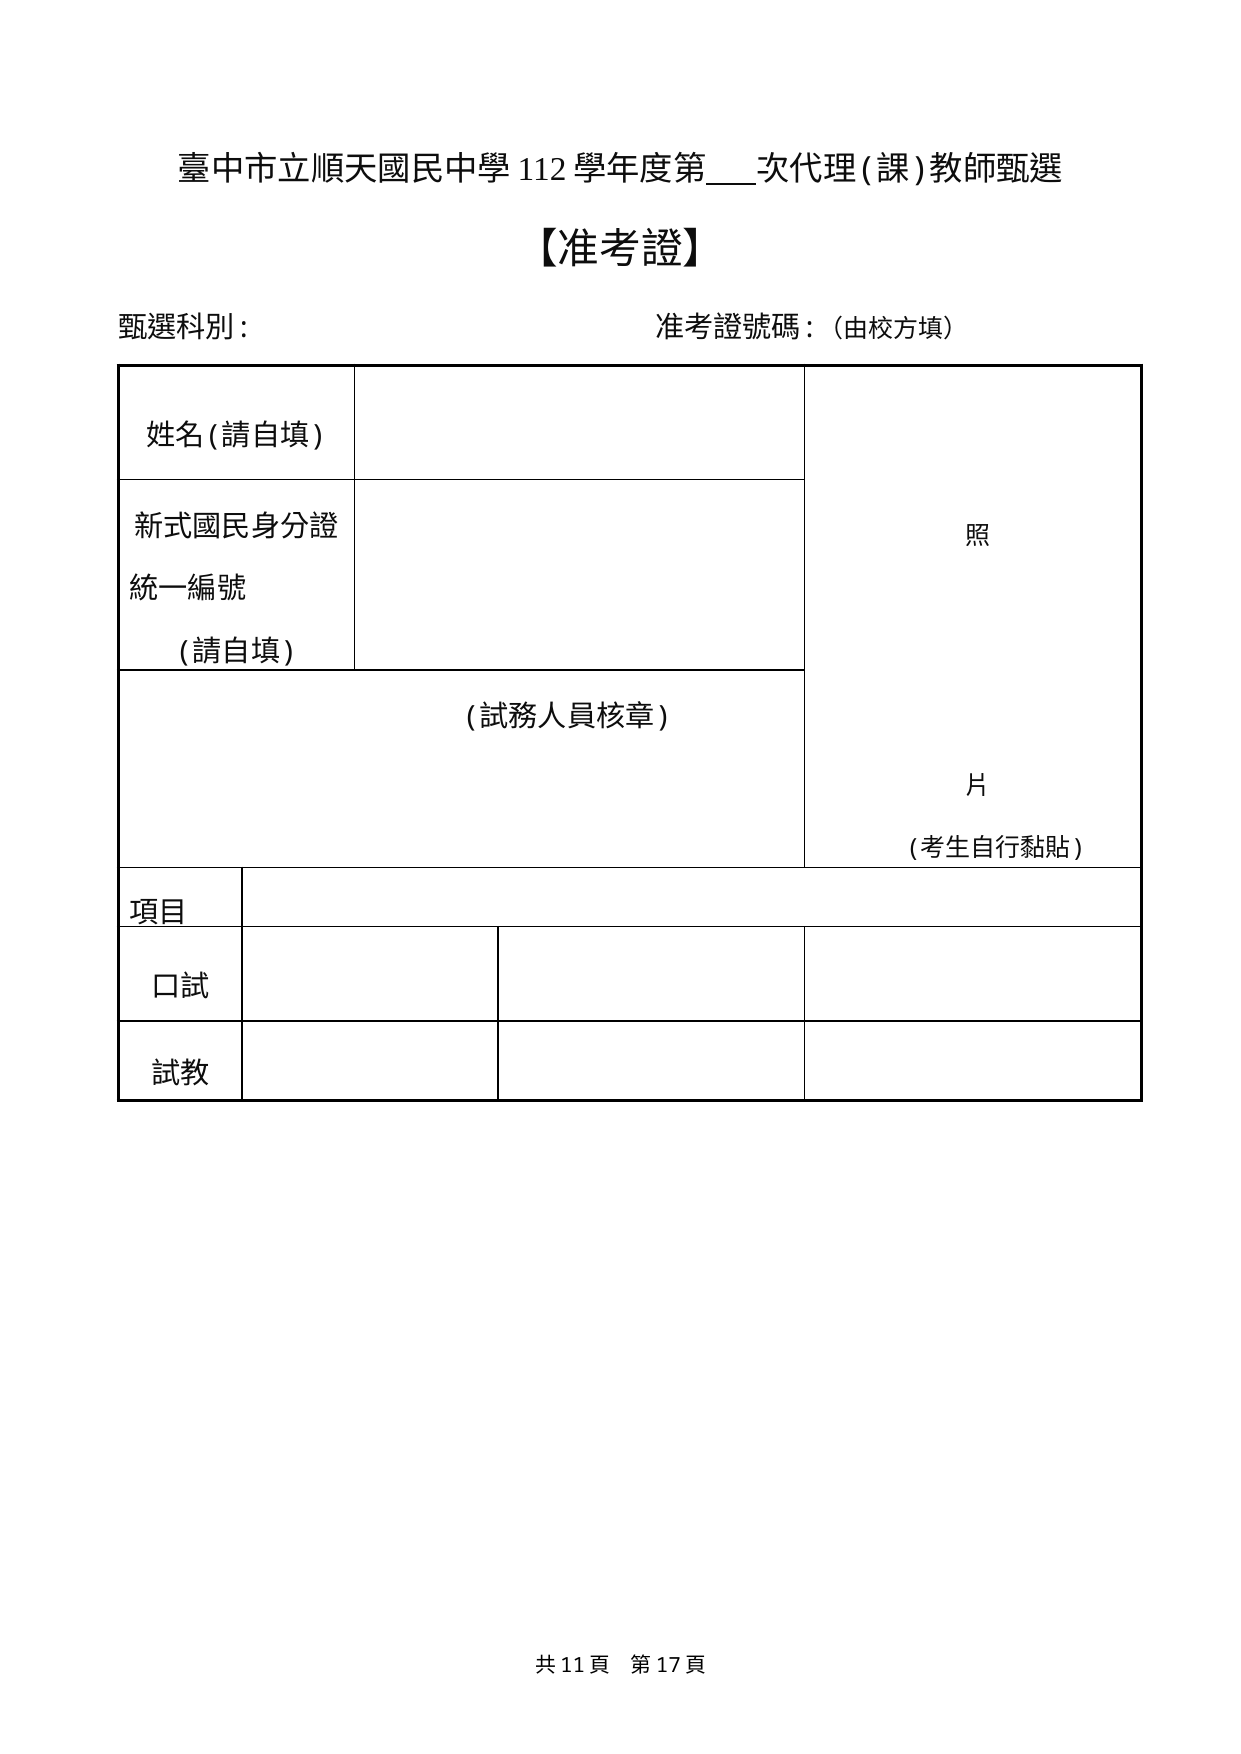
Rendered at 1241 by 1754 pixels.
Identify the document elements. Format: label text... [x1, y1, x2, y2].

text 【准考證】 [118, 204, 1122, 266]
table_cell (試務人員核章) [120, 671, 804, 867]
table_header 姓名(請自填) [120, 367, 354, 479]
table_cell [805, 1022, 1140, 1099]
table_header [355, 367, 804, 479]
table_header 照 片 (考生自行黏貼) [805, 367, 1140, 867]
table_cell [499, 927, 804, 1020]
table_cell 項目 [120, 868, 241, 926]
table_cell [243, 927, 497, 1020]
table_cell [499, 1022, 804, 1099]
table_cell [355, 480, 804, 669]
table_cell 試教 [120, 1022, 241, 1099]
text 臺中市立順天國民中學112學年度第 次代理(課)教師甄選 [118, 124, 1122, 186]
table_cell 新式國民身分證 統一編號 (請自填) [120, 480, 354, 669]
table_cell [243, 1022, 497, 1099]
table_cell 口試 [120, 927, 241, 1020]
table_cell 評審委員簽章 [243, 868, 1140, 926]
table_cell [805, 927, 1140, 1020]
text 甄選科別: 准考證號碼:（由校方填） [118, 284, 1122, 346]
